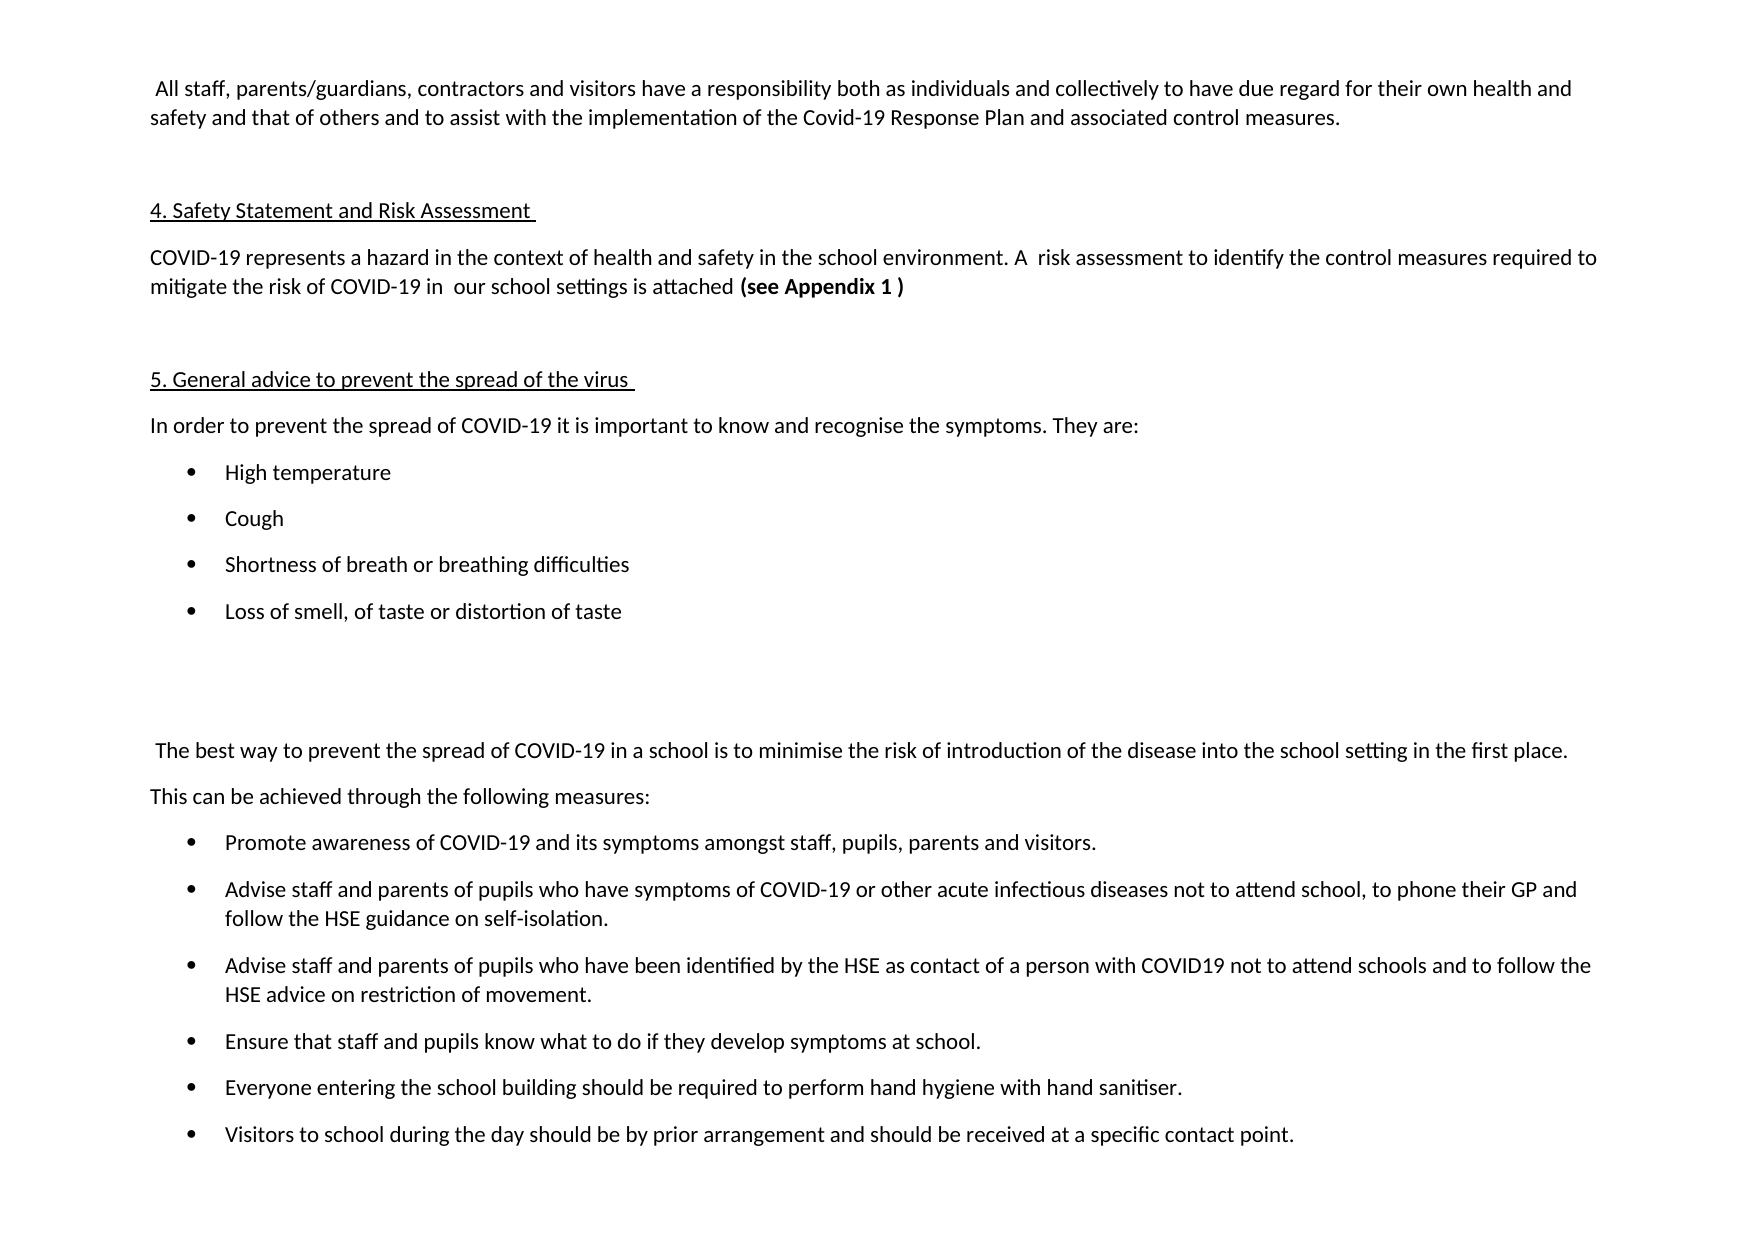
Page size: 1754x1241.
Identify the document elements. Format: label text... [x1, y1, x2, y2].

list Visitors to school during the day should be by prior arrangement and should be received at a specific contact point. [187, 1120, 1604, 1148]
list High temperature [187, 458, 1604, 486]
list Shortness of breath or breathing difficulties [187, 550, 1604, 578]
list Promote awareness of COVID-19 and its symptoms amongst staff, pupils, parents and visitors. [187, 828, 1604, 857]
text All staff, parents/guardians, contractors and visitors have a responsibility both as individuals and collectively to have due regard for their own health and safety and that of others and to assist with the implementation of the Covid-19 Response Plan and associated control measures. [150, 74, 1604, 132]
list Ensure that staff and pupils know what to do if they develop symptoms at school. [187, 1027, 1604, 1055]
list Advise staff and parents of pupils who have been identified by the HSE as contact of a person with COVID19 not to attend schools and to follow the HSE advice on restriction of movement. [187, 951, 1604, 1009]
text The best way to prevent the spread of COVID-19 in a school is to minimise the risk of introduction of the disease into the school setting in the first place. [150, 736, 1604, 764]
list Everyone entering the school building should be required to perform hand hygiene with hand sanitiser. [187, 1073, 1604, 1101]
text In order to prevent the spread of COVID-19 it is important to know and recognise the symptoms. They are: [150, 411, 1604, 439]
text COVID-19 represents a hazard in the context of health and safety in the school environment. A risk assessment to identify the control measures required to mitigate the risk of COVID-19 in our school settings is attached (see Appendix 1 ) [150, 243, 1604, 300]
text 4. Safety Statement and Risk Assessment [150, 196, 1604, 224]
list Loss of smell, of taste or distortion of taste [187, 597, 1604, 625]
list Advise staff and parents of pupils who have symptoms of COVID-19 or other acute infectious diseases not to attend school, to phone their GP and follow the HSE guidance on self-isolation. [187, 875, 1604, 933]
text This can be achieved through the following measures: [150, 782, 1604, 810]
text 5. General advice to prevent the spread of the virus [150, 365, 1604, 393]
list Cough [187, 504, 1604, 532]
